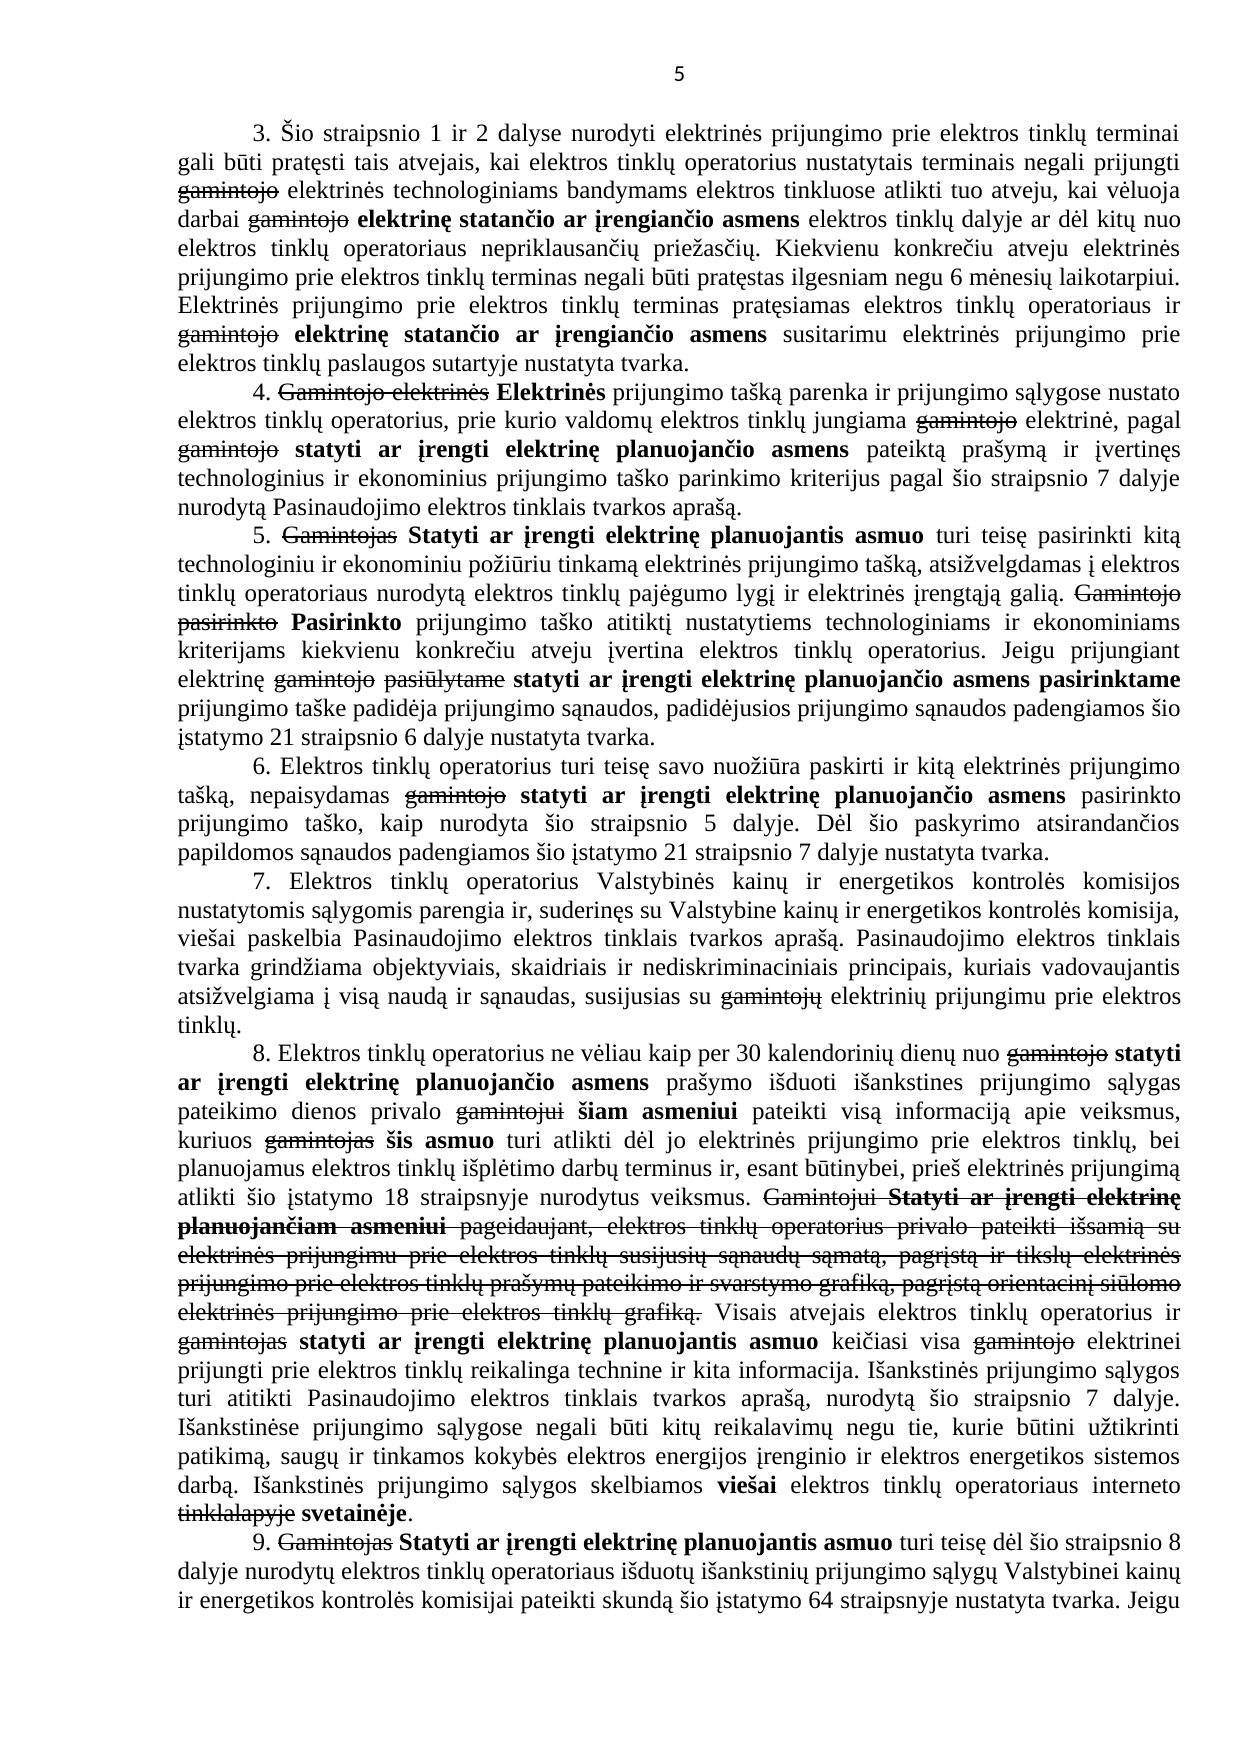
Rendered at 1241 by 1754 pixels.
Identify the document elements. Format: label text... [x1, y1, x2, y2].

text 4. Gamintojo elektrinės Elektrinės prijungimo tašką parenka ir prijungimo sąlygose nustato elektros tinklų operatorius, prie kurio valdomų elektros tinklų jungiama gamintojo elektrinė, pagal gamintojo statyti ar įrengti elektrinę planuojančio asmens pateiktą prašymą ir įvertinęs technologinius ir ekonominius prijungimo taško parinkimo kriterijus pagal šio straipsnio 7 dalyje nurodytą Pasinaudojimo elektros tinklais tvarkos aprašą. [177, 377, 1181, 521]
text 8. Elektros tinklų operatorius ne vėliau kaip per 30 kalendorinių dienų nuo gamintojo statyti ar įrengti elektrinę planuojančio asmens prašymo išduoti išankstines prijungimo sąlygas pateikimo dienos privalo gamintojui šiam asmeniui pateikti visą informaciją apie veiksmus, kuriuos gamintojas šis asmuo turi atlikti dėl jo elektrinės prijungimo prie elektros tinklų, bei planuojamus elektros tinklų išplėtimo darbų terminus ir, esant būtinybei, prieš elektrinės prijungimą atlikti šio įstatymo 18 straipsnyje nurodytus veiksmus. Gamintojui Statyti ar įrengti elektrinę planuojančiam asmeniui pageidaujant, elektros tinklų operatorius privalo pateikti išsamią su elektrinės prijungimu prie elektros tinklų susijusių sąnaudų sąmatą, pagrįstą ir tikslų elektrinės prijungimo prie elektros tinklų prašymų pateikimo ir svarstymo grafiką, pagrįstą orientacinį siūlomo elektrinės prijungimo prie elektros tinklų grafiką. Visais atvejais elektros tinklų operatorius ir gamintojas statyti ar įrengti elektrinę planuojantis asmuo keičiasi visa gamintojo elektrinei prijungti prie elektros tinklų reikalinga technine ir kita informacija. Išankstinės prijungimo sąlygos turi atitikti Pasinaudojimo elektros tinklais tvarkos aprašą, nurodytą šio straipsnio 7 dalyje. Išankstinėse prijungimo sąlygose negali būti kitų reikalavimų negu tie, kurie būtini užtikrinti patikimą, saugų ir tinkamos kokybės elektros energijos įrenginio ir elektros energetikos sistemos darbą. Išankstinės prijungimo sąlygos skelbiamos viešai elektros tinklų operatoriaus interneto tinklalapyje svetainėje. [177, 1285, 1181, 1527]
text 5. Gamintojas Statyti ar įrengti elektrinę planuojantis asmuo turi teisę pasirinkti kitą technologiniu ir ekonominiu požiūriu tinkamą elektrinės prijungimo tašką, atsižvelgdamas į elektros tinklų operatoriaus nurodytą elektros tinklų pajėgumo lygį ir elektrinės įrengtąją galią. Gamintojo pasirinkto Pasirinkto prijungimo taško atitiktį nustatytiems technologiniams ir ekonominiams kriterijams kiekvienu konkrečiu atveju įvertina elektros tinklų operatorius. Jeigu prijungiant elektrinę gamintojo pasiūlytame statyti ar įrengti elektrinę planuojančio asmens pasirinktame prijungimo taške padidėja prijungimo sąnaudos, padidėjusios prijungimo sąnaudos padengiamos šio įstatymo 21 straipsnio 6 dalyje nustatyta tvarka. [177, 521, 1181, 751]
text 3. Šio straipsnio 1 ir 2 dalyse nurodyti elektrinės prijungimo prie elektros tinklų terminai gali būti pratęsti tais atvejais, kai elektros tinklų operatorius nustatytais terminais negali prijungti gamintojo elektrinės technologiniams bandymams elektros tinkluose atlikti tuo atveju, kai vėluoja darbai gamintojo elektrinę statančio ar įrengiančio asmens elektros tinklų dalyje ar dėl kitų nuo elektros tinklų operatoriaus nepriklausančių priežasčių. Kiekvienu konkrečiu atveju elektrinės prijungimo prie elektros tinklų terminas negali būti pratęstas ilgesniam negu 6 mėnesių laikotarpiui. Elektrinės prijungimo prie elektros tinklų terminas pratęsiamas elektros tinklų operatoriaus ir gamintojo elektrinę statančio ar įrengiančio asmens susitarimu elektrinės prijungimo prie elektros tinklų paslaugos sutartyje nustatyta tvarka. [177, 118, 1181, 377]
text 6. Elektros tinklų operatorius turi teisę savo nuožiūra paskirti ir kitą elektrinės prijungimo tašką, nepaisydamas gamintojo statyti ar įrengti elektrinę planuojančio asmens pasirinkto prijungimo taško, kaip nurodyta šio straipsnio 5 dalyje. Dėl šio paskyrimo atsirandančios papildomos sąnaudos padengiamos šio įstatymo 21 straipsnio 7 dalyje nustatyta tvarka. [177, 751, 1181, 866]
text 7. Elektros tinklų operatorius Valstybinės kainų ir energetikos kontrolės komisijos nustatytomis sąlygomis parengia ir, suderinęs su Valstybine kainų ir energetikos kontrolės komisija, viešai paskelbia Pasinaudojimo elektros tinklais tvarkos aprašą. Pasinaudojimo elektros tinklais tvarka grindžiama objektyviais, skaidriais ir nediskriminaciniais principais, kuriais vadovaujantis atsižvelgiama į visą naudą ir sąnaudas, susijusias su gamintojų elektrinių prijungimu prie elektros tinklų. [177, 866, 1181, 1038]
text 8. Elektros tinklų operatorius ne vėliau kaip per 30 kalendorinių dienų nuo gamintojo statyti ar įrengti elektrinę planuojančio asmens prašymo išduoti išankstines prijungimo sąlygas pateikimo dienos privalo gamintojui šiam asmeniui pateikti visą informaciją apie veiksmus, kuriuos gamintojas šis asmuo turi atlikti dėl jo elektrinės prijungimo prie elektros tinklų, bei planuojamus elektros tinklų išplėtimo darbų terminus ir, esant būtinybei, prieš elektrinės prijungimą atlikti šio įstatymo 18 straipsnyje nurodytus veiksmus. Gamintojui Statyti ar įrengti elektrinę planuojančiam asmeniui pageidaujant, elektros tinklų operatorius privalo pateikti išsamią su elektrinės prijungimu prie elektros tinklų susijusių sąnaudų sąmatą, pagrįstą ir tikslų elektrinės prijungimo prie elektros tinklų prašymų pateikimo ir svarstymo grafiką, pagrįstą orientacinį siūlomo elektrinės prijungimo prie elektros tinklų grafiką. Visais atvejais elektros tinklų operatorius ir gamintojas statyti ar įrengti elektrinę planuojantis asmuo keičiasi visa gamintojo elektrinei prijungti prie elektros tinklų reikalinga technine ir kita informacija. Išankstinės prijungimo sąlygos turi atitikti Pasinaudojimo elektros tinklais tvarkos aprašą, nurodytą šio straipsnio 7 dalyje. Išankstinėse prijungimo sąlygose negali būti kitų reikalavimų negu tie, kurie būtini užtikrinti patikimą, saugų ir tinkamos kokybės elektros energijos įrenginio ir elektros energetikos sistemos darbą. Išankstinės prijungimo sąlygos skelbiamos viešai elektros tinklų operatoriaus interneto tinklalapyje svetainėje. [177, 1038, 1181, 1227]
text 9. Gamintojas Statyti ar įrengti elektrinę planuojantis asmuo turi teisę dėl šio straipsnio 8 dalyje nurodytų elektros tinklų operatoriaus išduotų išankstinių prijungimo sąlygų Valstybinei kainų ir energetikos kontrolės komisijai pateikti skundą šio įstatymo 64 straipsnyje nustatyta tvarka. Jeigu [177, 1527, 1181, 1613]
